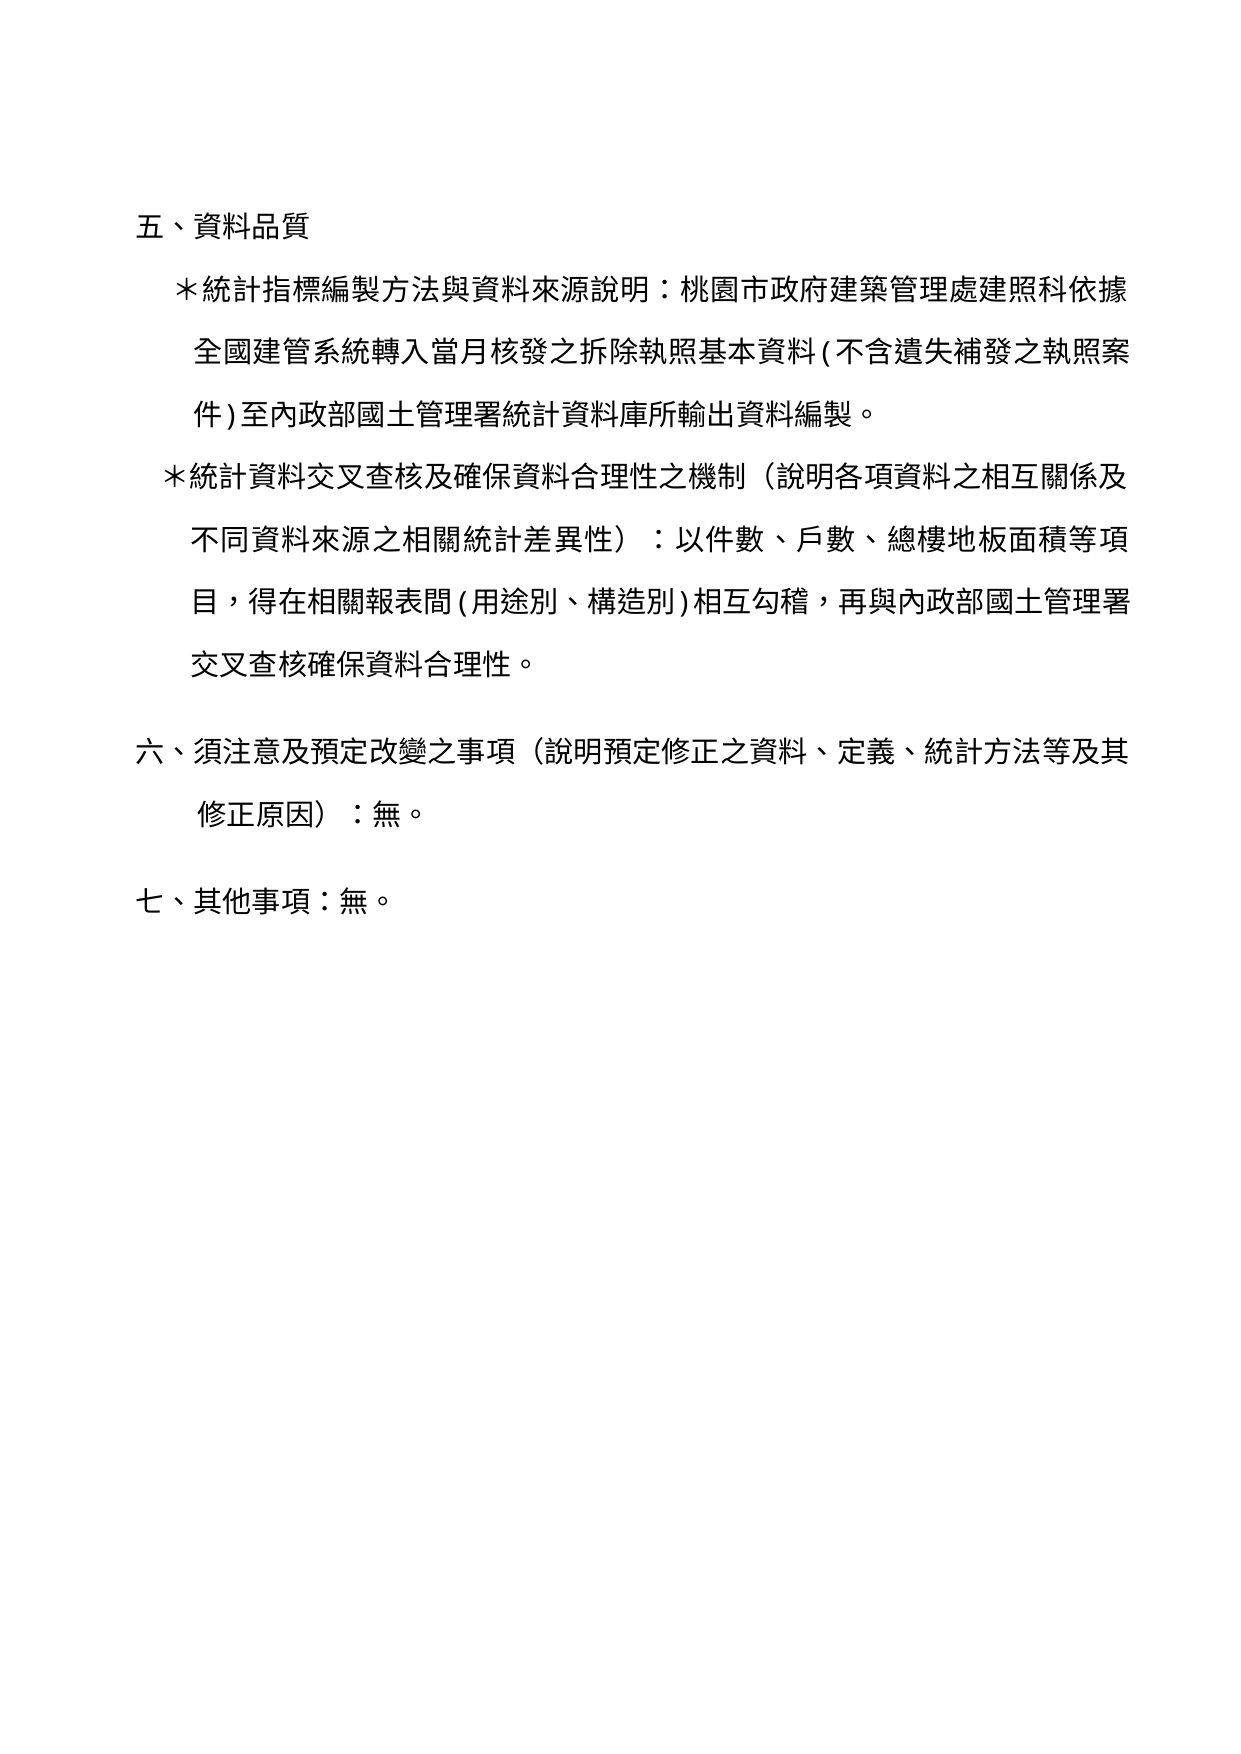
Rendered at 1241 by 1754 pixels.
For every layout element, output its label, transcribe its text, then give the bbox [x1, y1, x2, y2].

table_header 五、資料品質 ＊統計指標編製方法與資料來源說明：桃園市政府建築管理處建照科依據全國建管系統轉入當月核發之拆除執照基本資料(不含遺失補發之執照案件)至內政部國土管理署統計資料庫所輸出資料編製。 ＊統計資料交叉查核及確保資料合理性之機制（說明各項資料之相互關係及不同資料來源之相關統計差異性）：以件數、戶數、總樓地板面積等項目，得在相關報表間(用途別、構造別)相互勾稽，再與內政部國土管理署交叉查核確保資料合理性。 六、須注意及預定改變之事項（說明預定修正之資料、定義、統計方法等及其修正原因）：無。 七、其他事項：無。 [124, 158, 1143, 1008]
